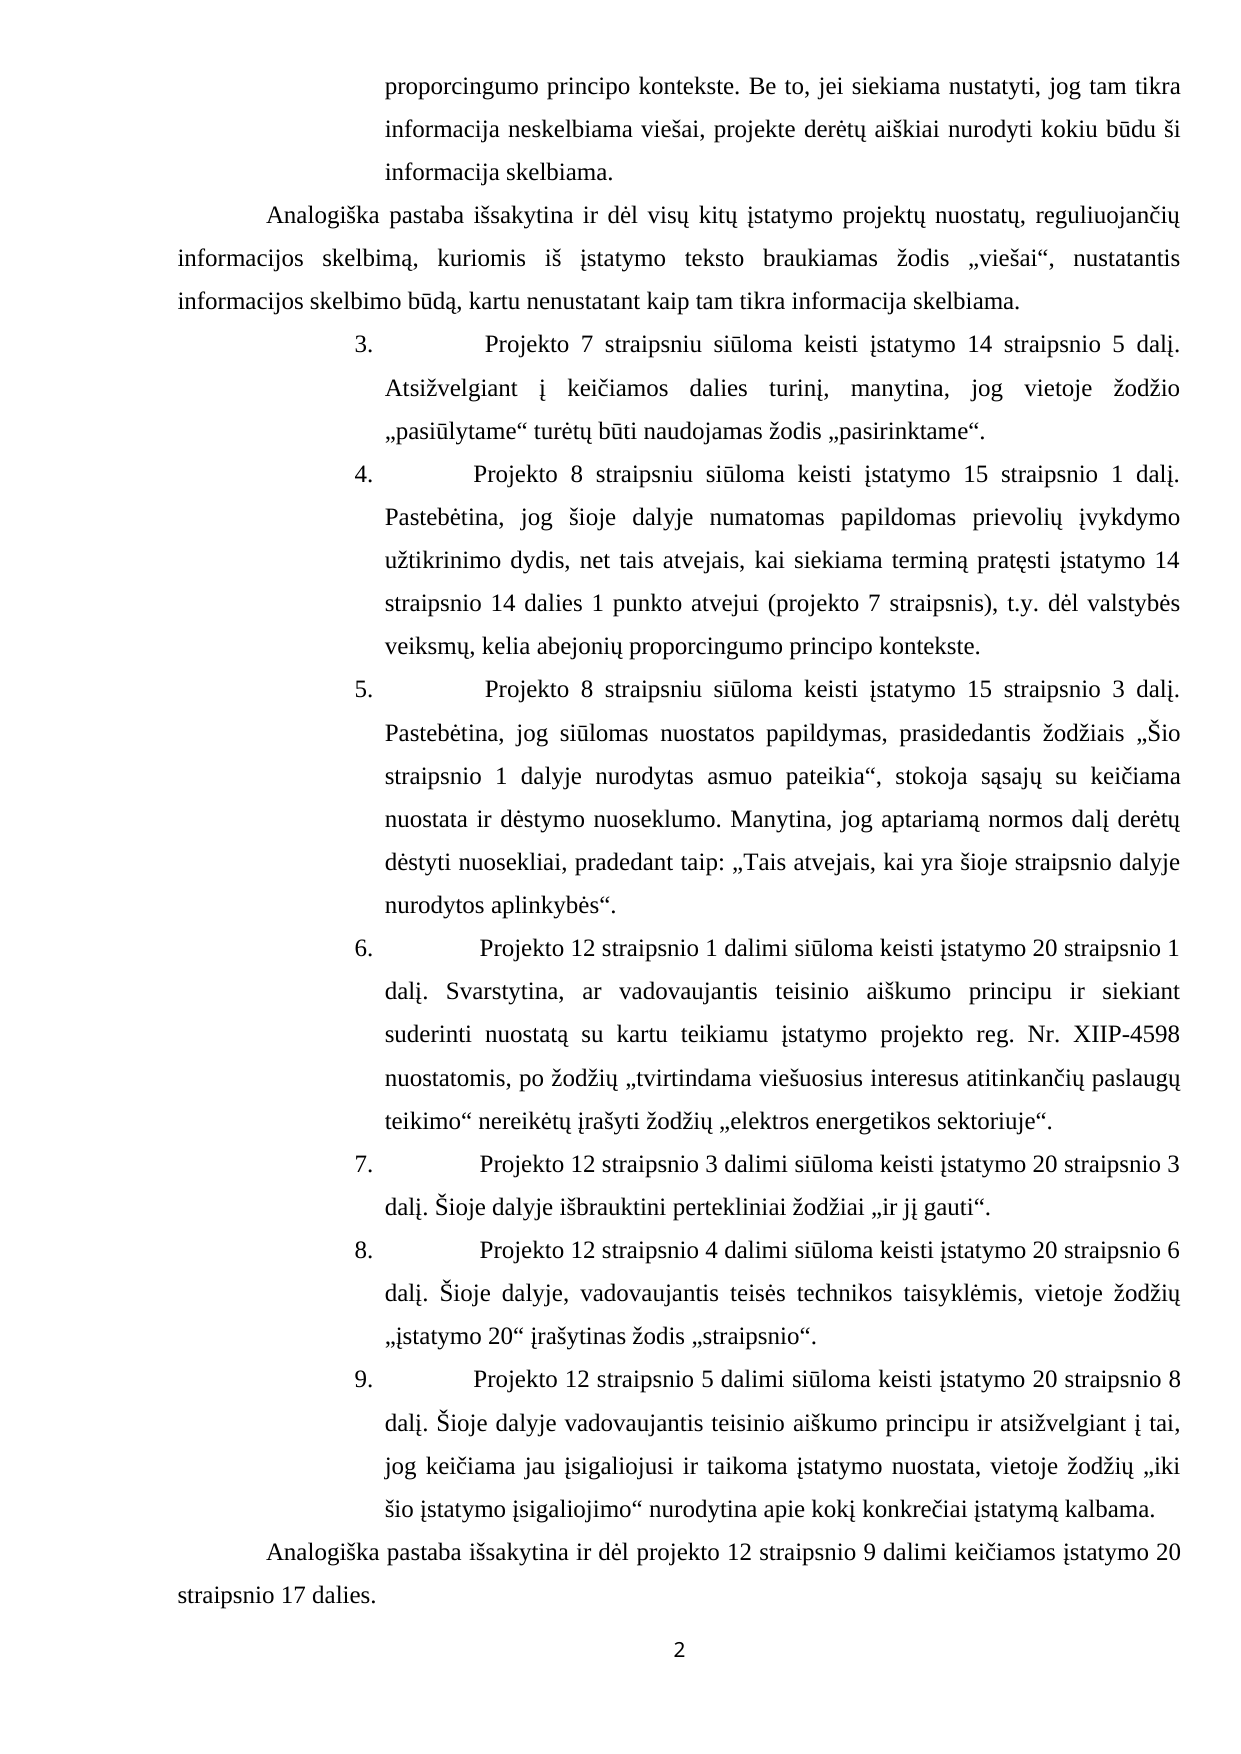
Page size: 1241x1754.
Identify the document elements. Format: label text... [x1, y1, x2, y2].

list Analogiška pastaba išsakytina ir dėl projekto 12 straipsnio 9 dalimi keičiamos įstatymo 20 straipsnio 17 dalies. [177, 1537, 1181, 1609]
list Projekto 8 straipsniu siūloma keisti įstatymo 15 straipsnio 3 dalį. Pastebėtina, jog siūlomas nuostatos papildymas, prasidedantis žodžiais „Šio straipsnio 1 dalyje nurodytas asmuo pateikia“, stokoja sąsajų su keičiama nuostata ir dėstymo nuoseklumo. Manytina, jog aptariamą normos dalį derėtų dėstyti nuosekliai, pradedant taip: „Tais atvejais, kai yra šioje straipsnio dalyje nurodytos aplinkybės“. [266, 674, 1181, 919]
list Projekto 8 straipsniu siūloma keisti įstatymo 15 straipsnio 1 dalį. Pastebėtina, jog šioje dalyje numatomas papildomas prievolių įvykdymo užtikrinimo dydis, net tais atvejais, kai siekiama terminą pratęsti įstatymo 14 straipsnio 14 dalies 1 punkto atvejui (projekto 7 straipsnis), t.y. dėl valstybės veiksmų, kelia abejonių proporcingumo principo kontekste. [266, 459, 1181, 660]
list Projekto 12 straipsnio 4 dalimi siūloma keisti įstatymo 20 straipsnio 6 dalį. Šioje dalyje, vadovaujantis teisės technikos taisyklėmis, vietoje žodžių „įstatymo 20“ įrašytinas žodis „straipsnio“. [266, 1235, 1181, 1350]
list Projekto 12 straipsnio 3 dalimi siūloma keisti įstatymo 20 straipsnio 3 dalį. Šioje dalyje išbrauktini pertekliniai žodžiai „ir jį gauti“. [266, 1149, 1181, 1221]
list proporcingumo principo kontekste. Be to, jei siekiama nustatyti, jog tam tikra informacija neskelbiama viešai, projekte derėtų aiškiai nurodyti kokiu būdu ši informacija skelbiama. [266, 71, 1181, 186]
list Projekto 12 straipsnio 5 dalimi siūloma keisti įstatymo 20 straipsnio 8 dalį. Šioje dalyje vadovaujantis teisinio aiškumo principu ir atsižvelgiant į tai, jog keičiama jau įsigaliojusi ir taikoma įstatymo nuostata, vietoje žodžių „iki šio įstatymo įsigaliojimo“ nurodytina apie kokį konkrečiai įstatymą kalbama. [266, 1364, 1181, 1523]
list Analogiška pastaba išsakytina ir dėl visų kitų įstatymo projektų nuostatų, reguliuojančių informacijos skelbimą, kuriomis iš įstatymo teksto braukiamas žodis „viešai“, nustatantis informacijos skelbimo būdą, kartu nenustatant kaip tam tikra informacija skelbiama. [177, 200, 1181, 315]
list Projekto 7 straipsniu siūloma keisti įstatymo 14 straipsnio 5 dalį. Atsižvelgiant į keičiamos dalies turinį, manytina, jog vietoje žodžio „pasiūlytame“ turėtų būti naudojamas žodis „pasirinktame“. [266, 329, 1181, 444]
list Projekto 12 straipsnio 1 dalimi siūloma keisti įstatymo 20 straipsnio 1 dalį. Svarstytina, ar vadovaujantis teisinio aiškumo principu ir siekiant suderinti nuostatą su kartu teikiamu įstatymo projekto reg. Nr. XIIP-4598 nuostatomis, po žodžių „tvirtindama viešuosius interesus atitinkančių paslaugų teikimo“ nereikėtų įrašyti žodžių „elektros energetikos sektoriuje“. [266, 933, 1181, 1134]
